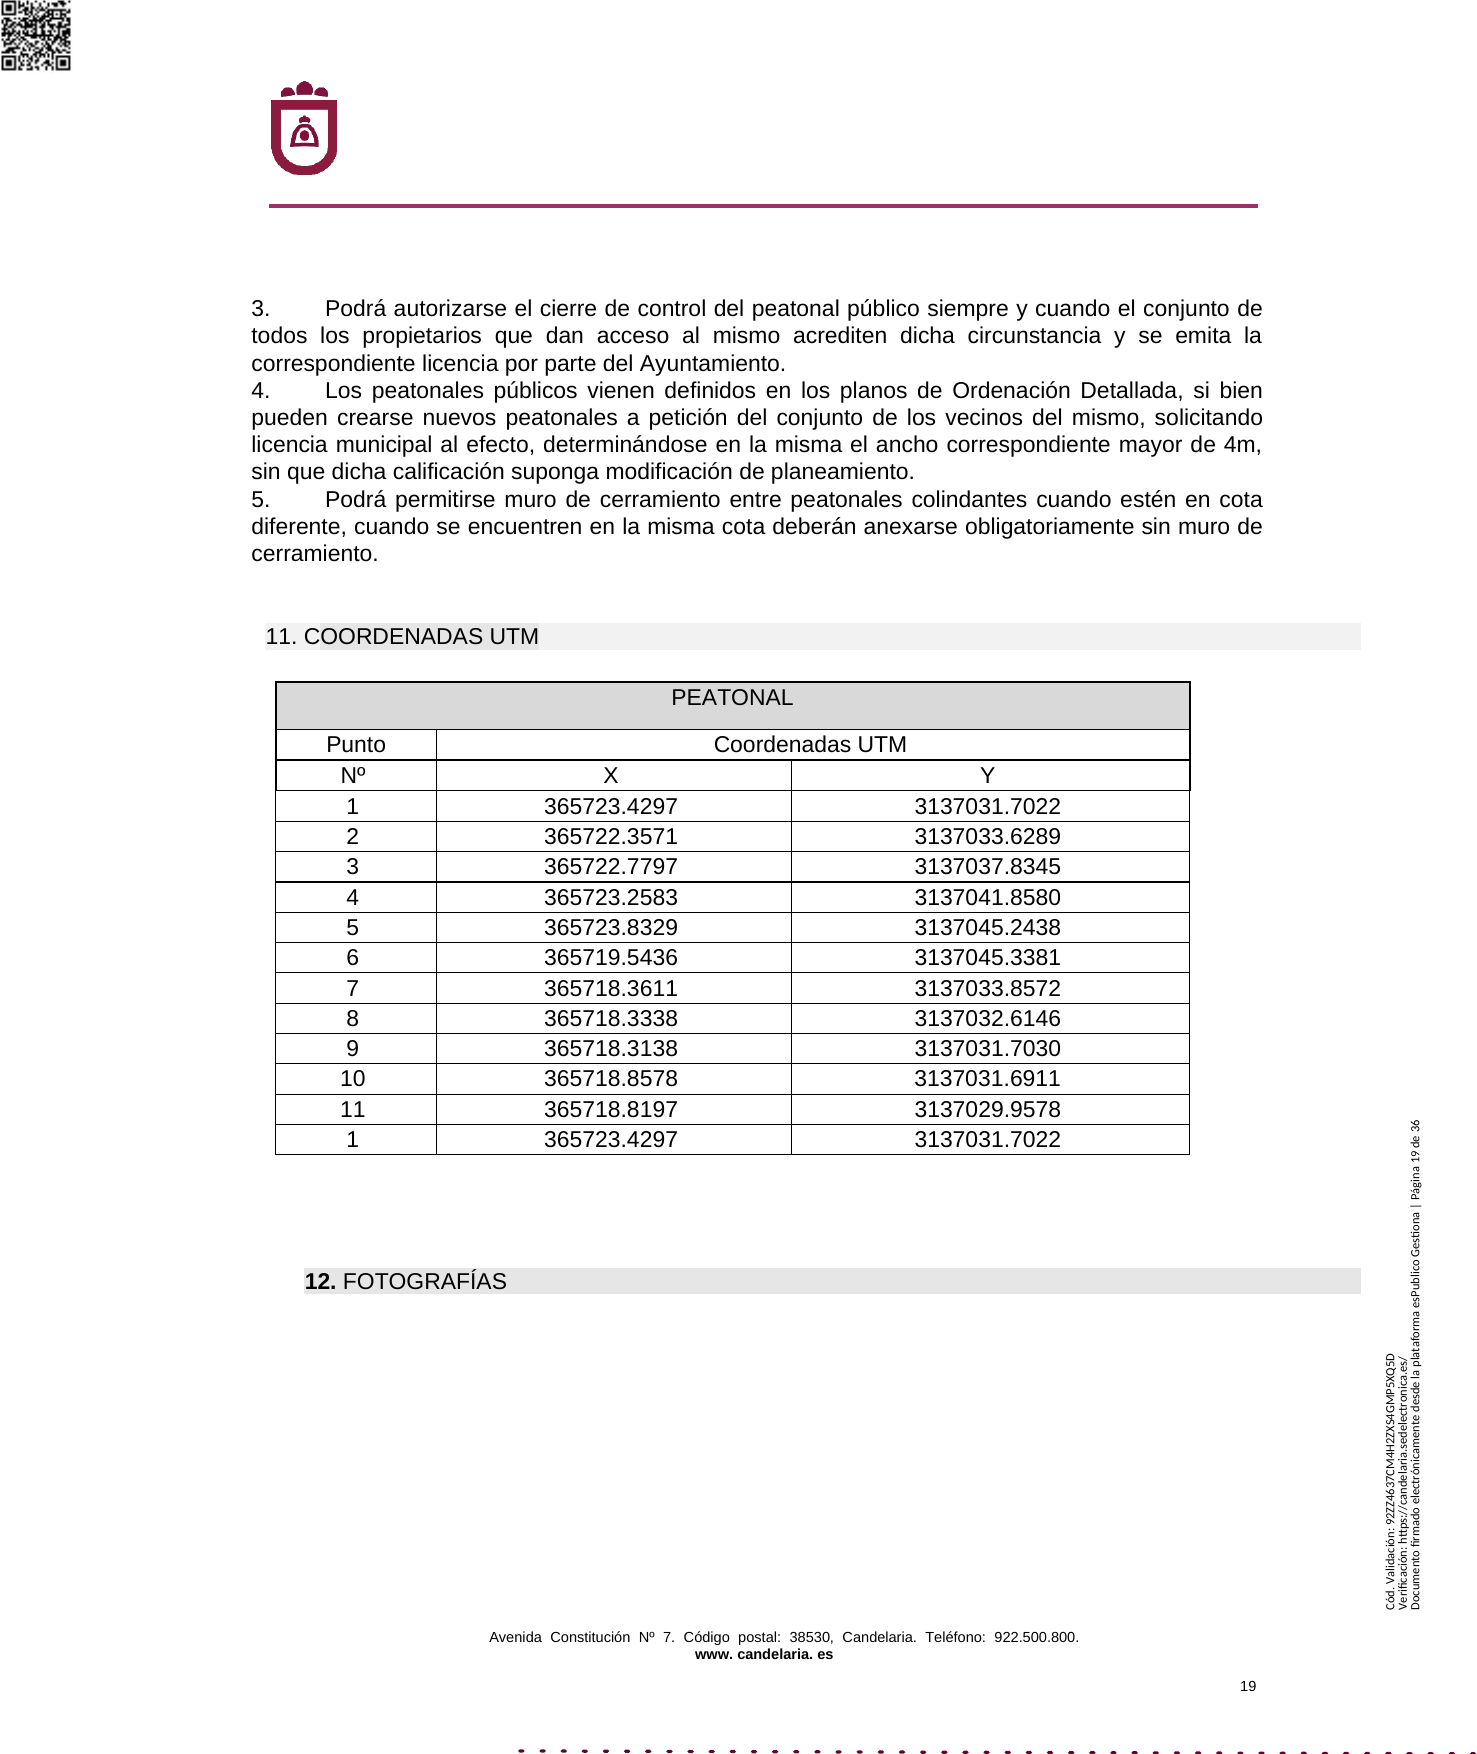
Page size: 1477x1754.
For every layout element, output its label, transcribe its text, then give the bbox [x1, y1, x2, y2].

table_cell 365718.3138 [437, 1034, 791, 1063]
table_cell 11 [276, 1095, 436, 1124]
table_cell 1 [276, 1125, 436, 1154]
table_cell 365719.5436 [437, 943, 791, 972]
table_cell 9 [276, 1034, 436, 1063]
table_cell 3137029.9578 [792, 1095, 1189, 1124]
table_cell 365723.2583 [437, 883, 791, 912]
table_cell 1 [276, 791, 436, 821]
subtitle 11. COORDENADAS UTM [265, 623, 320, 650]
table_cell 365718.8197 [437, 1095, 791, 1124]
table_cell 3137045.2438 [792, 913, 1189, 942]
table_cell 3 [276, 852, 436, 881]
table_cell 7 [276, 973, 436, 1003]
table_cell 3137031.7022 [792, 1125, 1189, 1154]
table_cell Nº [277, 761, 436, 790]
table_cell 3137041.8580 [792, 883, 1189, 912]
table_cell 365723.4297 [437, 791, 791, 821]
table_cell 3137031.7030 [792, 1034, 1189, 1063]
table_cell Coordenadas UTM [437, 730, 1189, 759]
subtitle 12. FOTOGRAFÍAS [304, 1268, 343, 1294]
table_cell 365722.3571 [437, 822, 791, 851]
table_cell 3137033.8572 [792, 973, 1189, 1003]
table_cell X [437, 761, 791, 790]
table_cell Y [792, 761, 1189, 790]
table_cell 5 [276, 913, 436, 942]
subtitle 12. FOTOGRAFÍAS [507, 1268, 1361, 1294]
table_cell 3137031.7022 [792, 791, 1189, 821]
table_header PEATONAL [437, 683, 1189, 729]
table_cell 365722.7797 [437, 852, 791, 881]
table_cell Punto [277, 730, 436, 759]
table_cell 2 [276, 822, 436, 851]
table_cell 3137037.8345 [792, 852, 1189, 881]
table_header [277, 683, 437, 729]
table_cell 365718.3611 [437, 973, 791, 1003]
table_cell 6 [276, 943, 436, 972]
table_cell 10 [276, 1064, 436, 1093]
table_cell 365718.8578 [437, 1064, 791, 1093]
table_cell 3137045.3381 [792, 943, 1189, 972]
table_cell 3137032.6146 [792, 1004, 1189, 1033]
list Podrá permitirse muro de cerramiento entre peatonales colindantes cuando estén en cota diferente, cuando se encuentren en la misma cota deberán anexarse obligatoriamente sin muro de cerramiento. [251, 486, 1263, 566]
table_cell 8 [276, 1004, 436, 1033]
table_cell 365718.3338 [437, 1004, 791, 1033]
list Los peatonales públicos vienen definidos en los planos de Ordenación Detallada, si bien pueden crearse nuevos peatonales a petición del conjunto de los vecinos del mismo, solicitando licencia municipal al efecto, determinándose en la misma el ancho correspondiente mayor de 4m, sin que dicha calificación suponga modificación de planeamiento. [251, 377, 1263, 484]
table_cell 365723.4297 [437, 1125, 791, 1154]
table_cell 3137031.6911 [792, 1064, 1189, 1093]
table_cell 3137033.6289 [792, 822, 1189, 851]
table_cell 4 [276, 883, 436, 912]
table_cell 365723.8329 [437, 913, 791, 942]
subtitle 11. COORDENADAS UTM [539, 623, 1361, 650]
list Podrá autorizarse el cierre de control del peatonal público siempre y cuando el conjunto de todos los propietarios que dan acceso al mismo acrediten dicha circunstancia y se emita la correspondiente licencia por parte del Ayuntamiento. [251, 295, 1263, 376]
